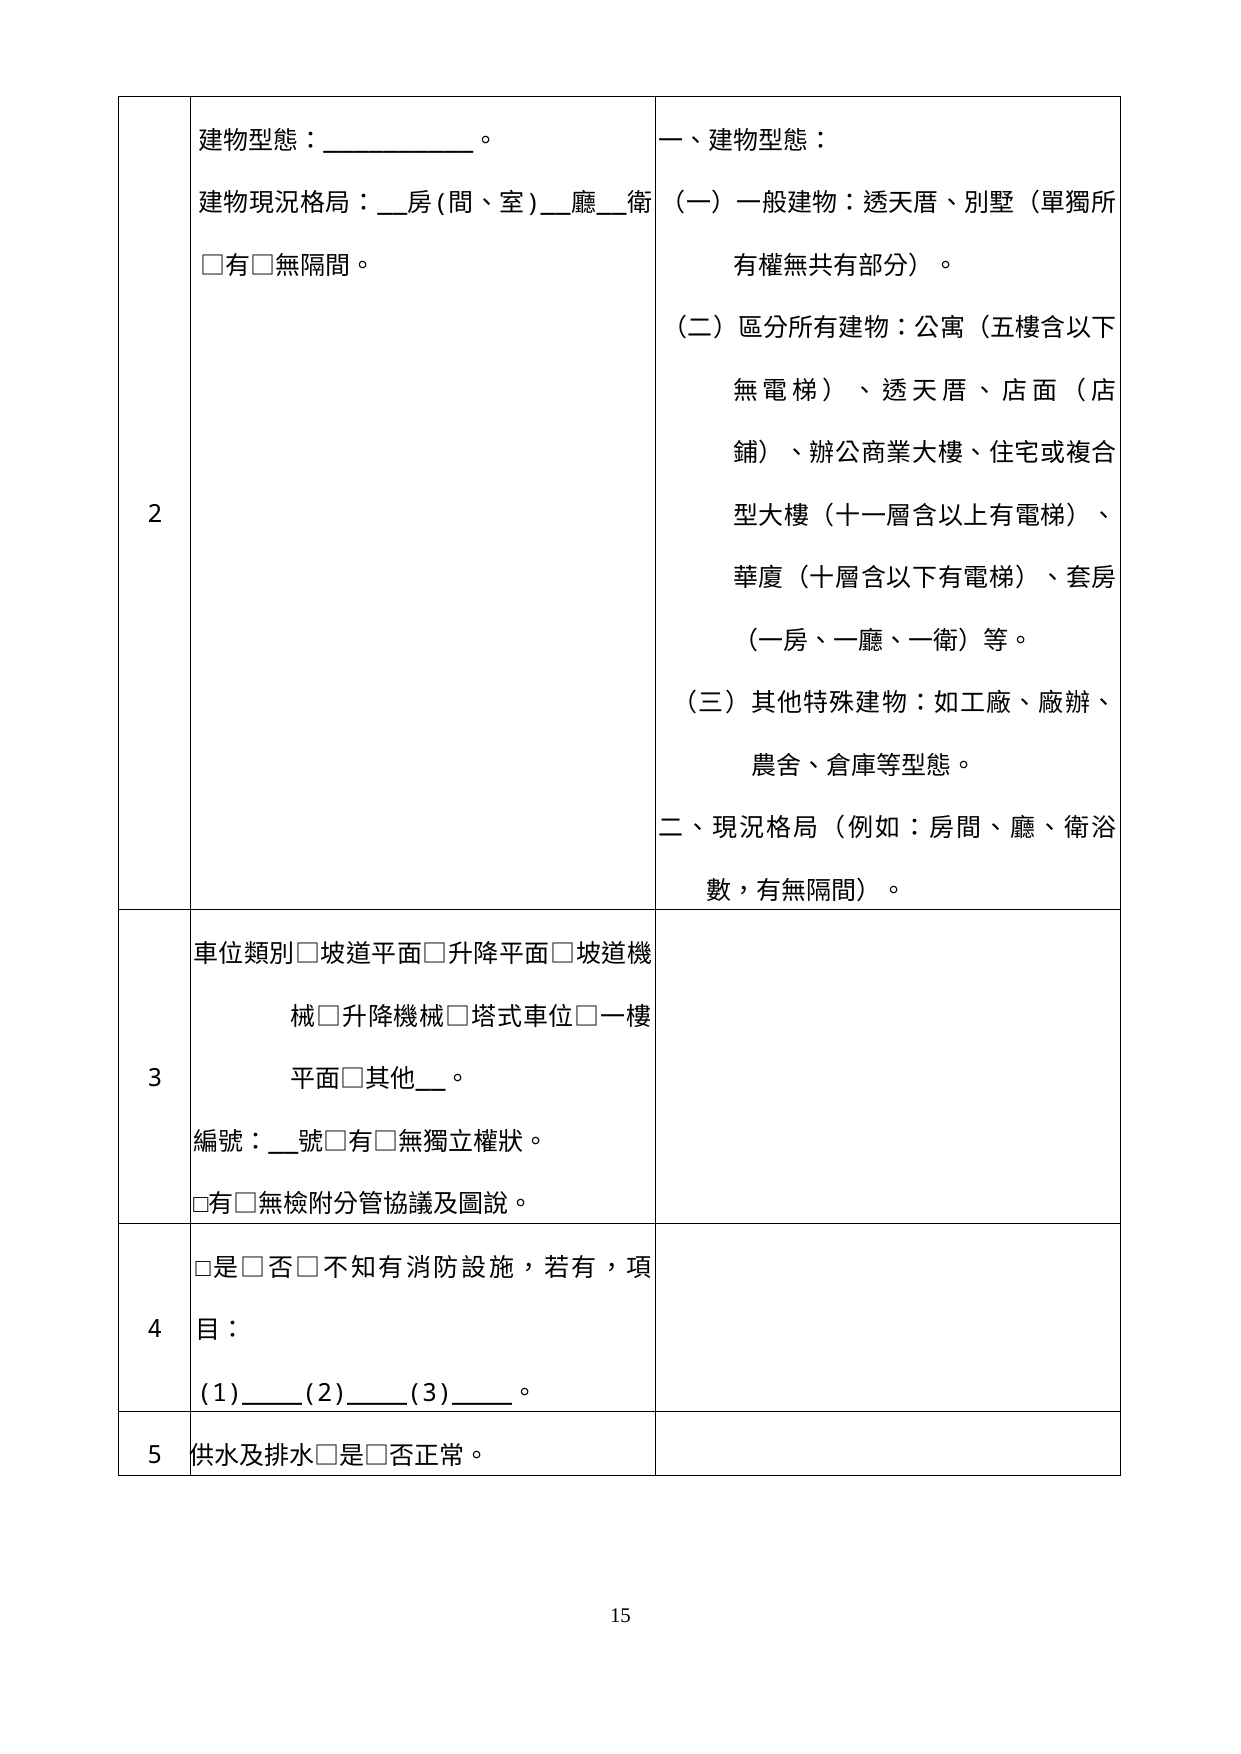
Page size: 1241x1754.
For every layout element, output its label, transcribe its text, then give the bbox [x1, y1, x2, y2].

table_cell 3 [119, 910, 190, 1223]
table_cell [656, 1224, 1120, 1411]
table_cell [656, 910, 1120, 1223]
table_cell 5 [119, 1412, 190, 1475]
table_cell 車位類別□坡道平面□升降平面□坡道機械□升降機械□塔式車位□一樓平面□其他__。 編號：__號□有□無獨立權狀。 □有□無檢附分管協議及圖說。 [191, 910, 655, 1223]
table_cell 建物型態：__________。 建物現況格局：__房(間、室)__廳__衛□有□無隔間。 [191, 97, 655, 909]
table_cell 2 [119, 97, 190, 909]
table_cell [656, 1412, 1120, 1475]
table_cell 一、建物型態： （一）一般建物：透天厝、別墅（單獨所有權無共有部分）。 （二）區分所有建物：公寓（五樓含以下無電梯）、透天厝、店面（店鋪）、辦公商業大樓、住宅或複合型大樓（十一層含以上有電梯）、華廈（十層含以下有電梯）、套房（一房、一廳、一衛）等。 （三）其他特殊建物：如工廠、廠辦、農舍、倉庫等型態。 二、現況格局（例如：房間、廳、衛浴數，有無隔間）。 [656, 97, 1120, 909]
table_cell 4 [119, 1224, 190, 1411]
table_cell □是□否□不知有消防設施，若有，項目： (1)____(2)____(3)____。 [191, 1224, 655, 1411]
table_cell 供水及排水□是□否正常。 [191, 1412, 655, 1475]
